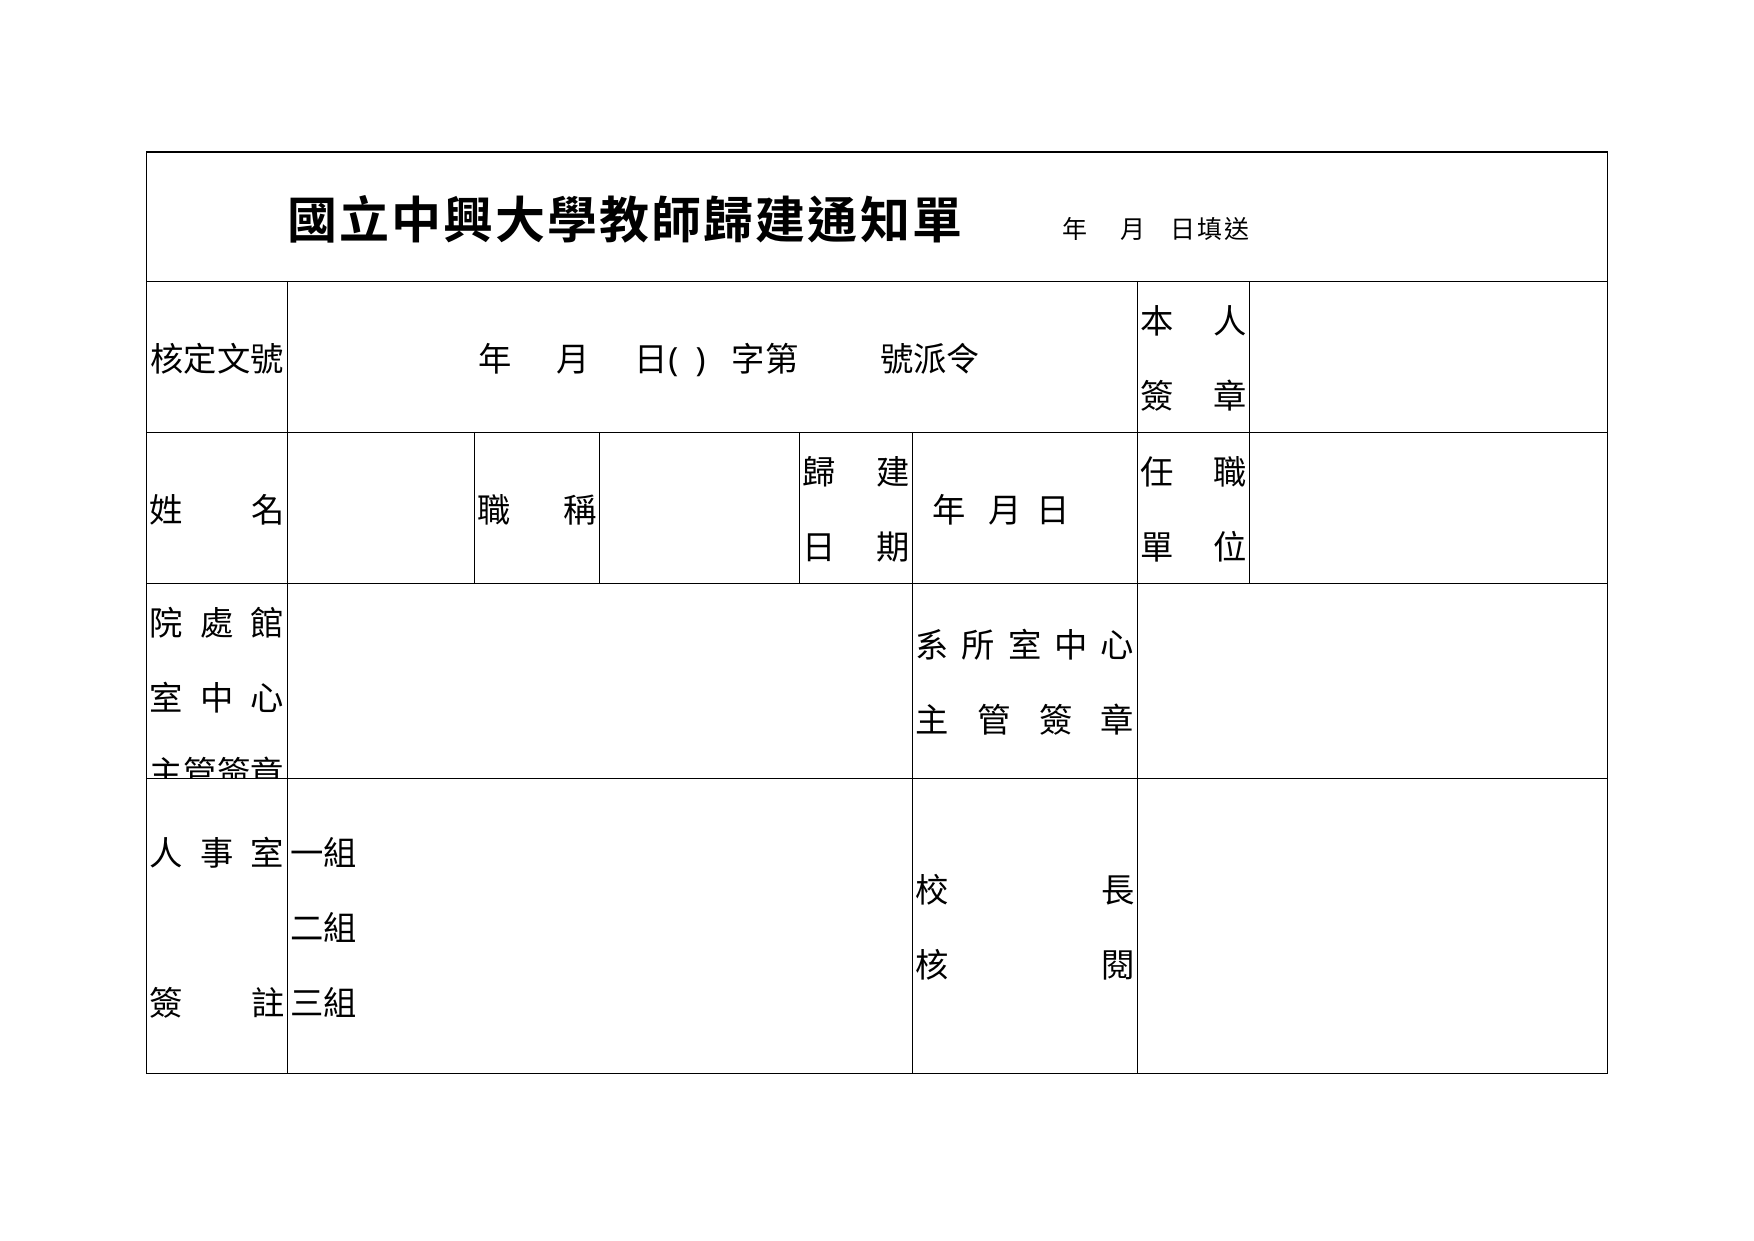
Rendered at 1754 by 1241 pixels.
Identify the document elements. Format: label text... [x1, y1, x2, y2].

table_cell 任職 單位 [1138, 433, 1249, 583]
table_cell 人事室 簽註 [147, 779, 287, 1073]
table_cell 年 月 日 [913, 433, 1137, 583]
table_cell 本人 簽章 [1138, 282, 1249, 432]
table_cell 職稱 [475, 433, 599, 583]
table_cell [288, 433, 474, 583]
table_cell [1138, 584, 1607, 777]
table_cell [600, 433, 799, 583]
table_cell [1250, 282, 1607, 432]
table_cell 年 月 日( ) 字第 號派令 [288, 282, 1137, 432]
table_cell 系所室中心 主管簽章 [913, 584, 1137, 777]
table_cell [288, 584, 912, 777]
table_cell 歸建 日期 [800, 433, 912, 583]
table_cell 校長 核閱 [913, 779, 1137, 1073]
table_cell 院處館 室中心 主管簽章 [147, 584, 287, 777]
table_cell 一組 二組 三組 [288, 779, 912, 1073]
table_cell 姓名 [147, 433, 287, 583]
table_header 國立中興大學教師歸建通知單 年 月 日填送 [147, 153, 1607, 281]
table_cell 核定文號 [147, 282, 287, 432]
table_cell [1138, 779, 1607, 1073]
table_cell [1250, 433, 1607, 583]
